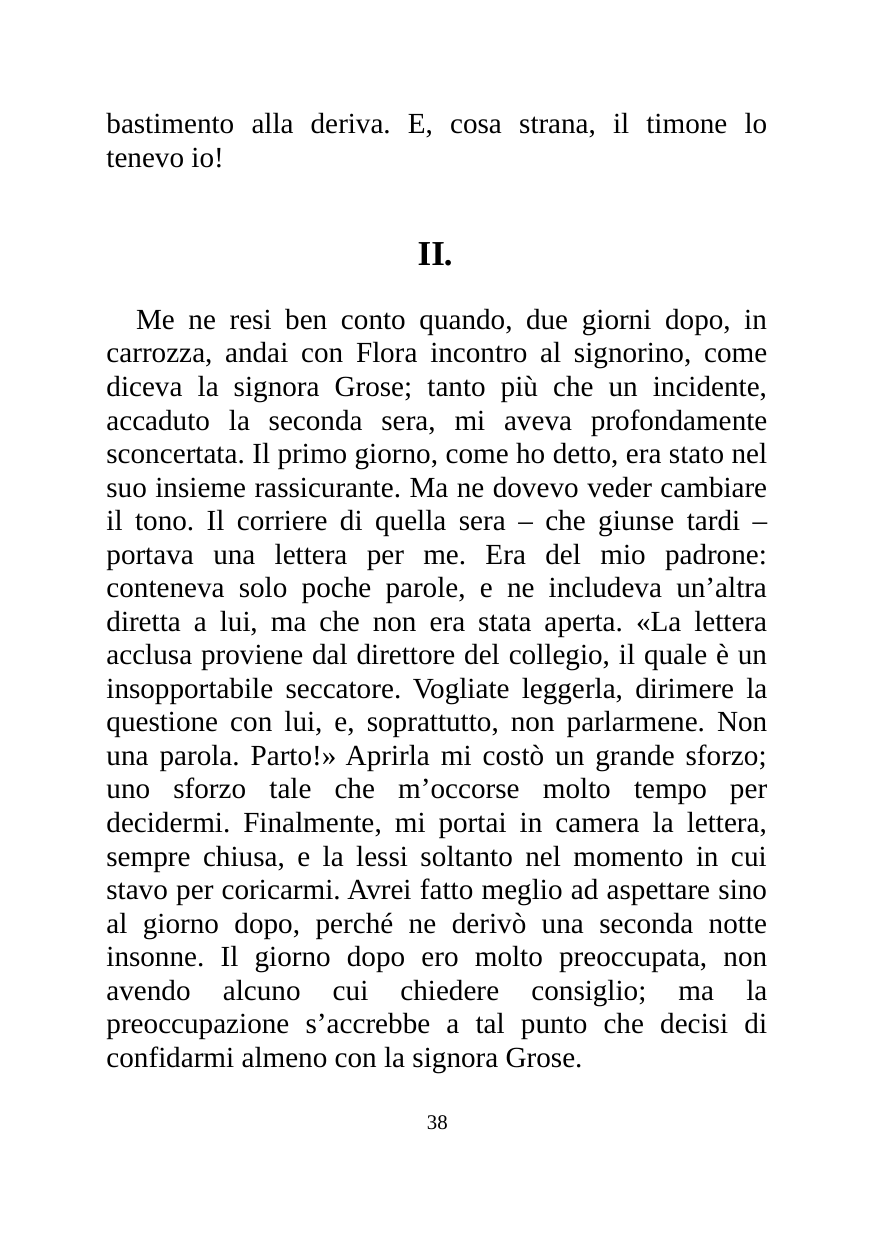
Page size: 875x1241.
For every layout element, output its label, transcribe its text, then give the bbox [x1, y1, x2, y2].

text bastimento alla deriva. E, cosa strana, il timone lo tenevo io! [106, 106, 768, 173]
text Me ne resi ben conto quando, due giorni dopo, in carrozza, andai con Flora incontro al signorino, come diceva la signora Grose; tanto più che un incidente, accaduto la seconda sera, mi aveva profondamente sconcertata. Il primo giorno, come ho detto, era stato nel suo insieme rassicurante. Ma ne dovevo veder cambiare il tono. Il corriere di quella sera – che giunse tardi – portava una lettera per me. Era del mio padrone: conteneva solo poche parole, e ne includeva un’altra diretta a lui, ma che non era stata aperta. «La lettera acclusa proviene dal direttore del collegio, il quale è un insopportabile seccatore. Vogliate leggerla, dirimere la questione con lui, e, soprattutto, non parlarmene. Non una parola. Parto!» Aprirla mi costò un grande sforzo; uno sforzo tale che m’occorse molto tempo per decidermi. Finalmente, mi portai in camera la lettera, sempre chiusa, e la lessi soltanto nel momento in cui stavo per coricarmi. Avrei fatto meglio ad aspettare sino al giorno dopo, perché ne derivò una seconda notte insonne. Il giorno dopo ero molto preoccupata, non avendo alcuno cui chiedere consiglio; ma la preoccupazione s’accrebbe a tal punto che decisi di confidarmi almeno con la signora Grose. [106, 302, 768, 1073]
subtitle II. [106, 232, 768, 273]
